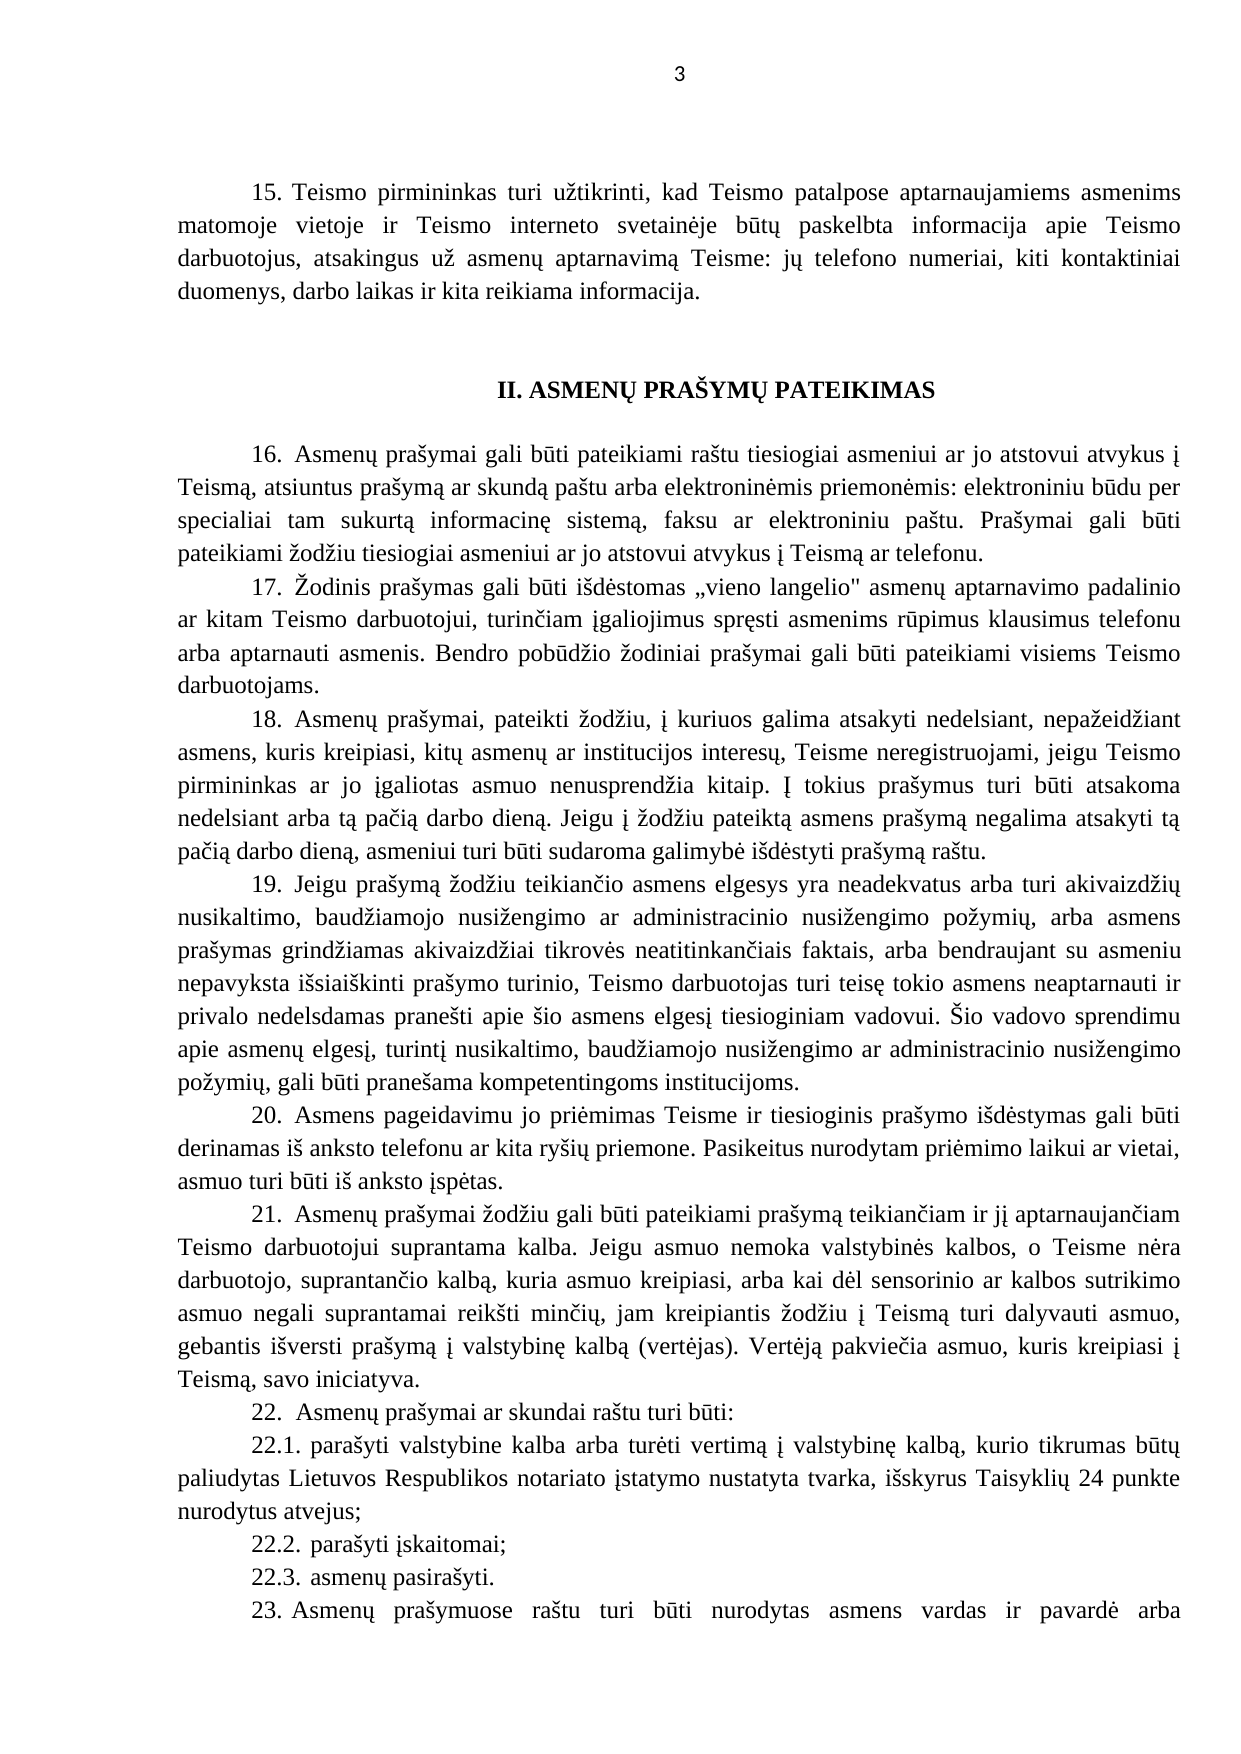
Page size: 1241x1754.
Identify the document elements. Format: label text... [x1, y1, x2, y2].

text 16. Asmenų prašymai gali būti pateikiami raštu tiesiogiai asmeniui ar jo atstovui atvykus į Teismą, atsiuntus prašymą ar skundą paštu arba elektroninėmis priemonėmis: elektroniniu būdu per specialiai tam sukurtą informacinę sistemą, faksu ar elektroniniu paštu. Prašymai gali būti pateikiami žodžiu tiesiogiai asmeniui ar jo atstovui atvykus į Teismą ar telefonu. [177, 439, 1181, 567]
text 21. Asmenų prašymai žodžiu gali būti pateikiami prašymą teikiančiam ir jį aptarnaujančiam Teismo darbuotojui suprantama kalba. Jeigu asmuo nemoka valstybinės kalbos, o Teisme nėra darbuotojo, suprantančio kalbą, kuria asmuo kreipiasi, arba kai dėl sensorinio ar kalbos sutrikimo asmuo negali suprantamai reikšti minčių, jam kreipiantis žodžiu į Teismą turi dalyvauti asmuo, gebantis išversti prašymą į valstybinę kalbą (vertėjas). Vertėją pakviečia asmuo, kuris kreipiasi į Teismą, savo iniciatyva. [177, 1199, 1181, 1393]
text 17. Žodinis prašymas gali būti išdėstomas „vieno langelio" asmenų aptarnavimo padalinio ar kitam Teismo darbuotojui, turinčiam įgaliojimus spręsti asmenims rūpimus klausimus telefonu arba aptarnauti asmenis. Bendro pobūdžio žodiniai prašymai gali būti pateikiami visiems Teismo darbuotojams. [177, 572, 1181, 699]
text 15. Teismo pirmininkas turi užtikrinti, kad Teismo patalpose aptarnaujamiems asmenims matomoje vietoje ir Teismo interneto svetainėje būtų paskelbta informacija apie Teismo darbuotojus, atsakingus už asmenų aptarnavimą Teisme: jų telefono numeriai, kiti kontaktiniai duomenys, darbo laikas ir kita reikiama informacija. [177, 177, 1181, 305]
text 22.3. asmenų pasirašyti. [177, 1562, 1181, 1591]
text 22.1. parašyti valstybine kalba arba turėti vertimą į valstybinę kalbą, kurio tikrumas būtų paliudytas Lietuvos Respublikos notariato įstatymo nustatyta tvarka, išskyrus Taisyklių 24 punkte nurodytus atvejus; [177, 1430, 1181, 1525]
text 23. Asmenų prašymuose raštu turi būti nurodytas asmens vardas ir pavardė arba [177, 1595, 1181, 1624]
text 22. Asmenų prašymai ar skundai raštu turi būti: [177, 1397, 1181, 1426]
text II. ASMENŲ PRAŠYMŲ PATEIKIMAS [177, 375, 1181, 404]
text 18. Asmenų prašymai, pateikti žodžiu, į kuriuos galima atsakyti nedelsiant, nepažeidžiant asmens, kuris kreipiasi, kitų asmenų ar institucijos interesų, Teisme neregistruojami, jeigu Teismo pirmininkas ar jo įgaliotas asmuo nenusprendžia kitaip. Į tokius prašymus turi būti atsakoma nedelsiant arba tą pačią darbo dieną. Jeigu į žodžiu pateiktą asmens prašymą negalima atsakyti tą pačią darbo dieną, asmeniui turi būti sudaroma galimybė išdėstyti prašymą raštu. [177, 704, 1181, 864]
text 20. Asmens pageidavimu jo priėmimas Teisme ir tiesioginis prašymo išdėstymas gali būti derinamas iš anksto telefonu ar kita ryšių priemone. Pasikeitus nurodytam priėmimo laikui ar vietai, asmuo turi būti iš anksto įspėtas. [177, 1100, 1181, 1195]
text 19. Jeigu prašymą žodžiu teikiančio asmens elgesys yra neadekvatus arba turi akivaizdžių nusikaltimo, baudžiamojo nusižengimo ar administracinio nusižengimo požymių, arba asmens prašymas grindžiamas akivaizdžiai tikrovės neatitinkančiais faktais, arba bendraujant su asmeniu nepavyksta išsiaiškinti prašymo turinio, Teismo darbuotojas turi teisę tokio asmens neaptarnauti ir privalo nedelsdamas pranešti apie šio asmens elgesį tiesioginiam vadovui. Šio vadovo sprendimu apie asmenų elgesį, turintį nusikaltimo, baudžiamojo nusižengimo ar administracinio nusižengimo požymių, gali būti pranešama kompetentingoms institucijoms. [177, 869, 1181, 1096]
text 22.2. parašyti įskaitomai; [177, 1529, 1181, 1558]
